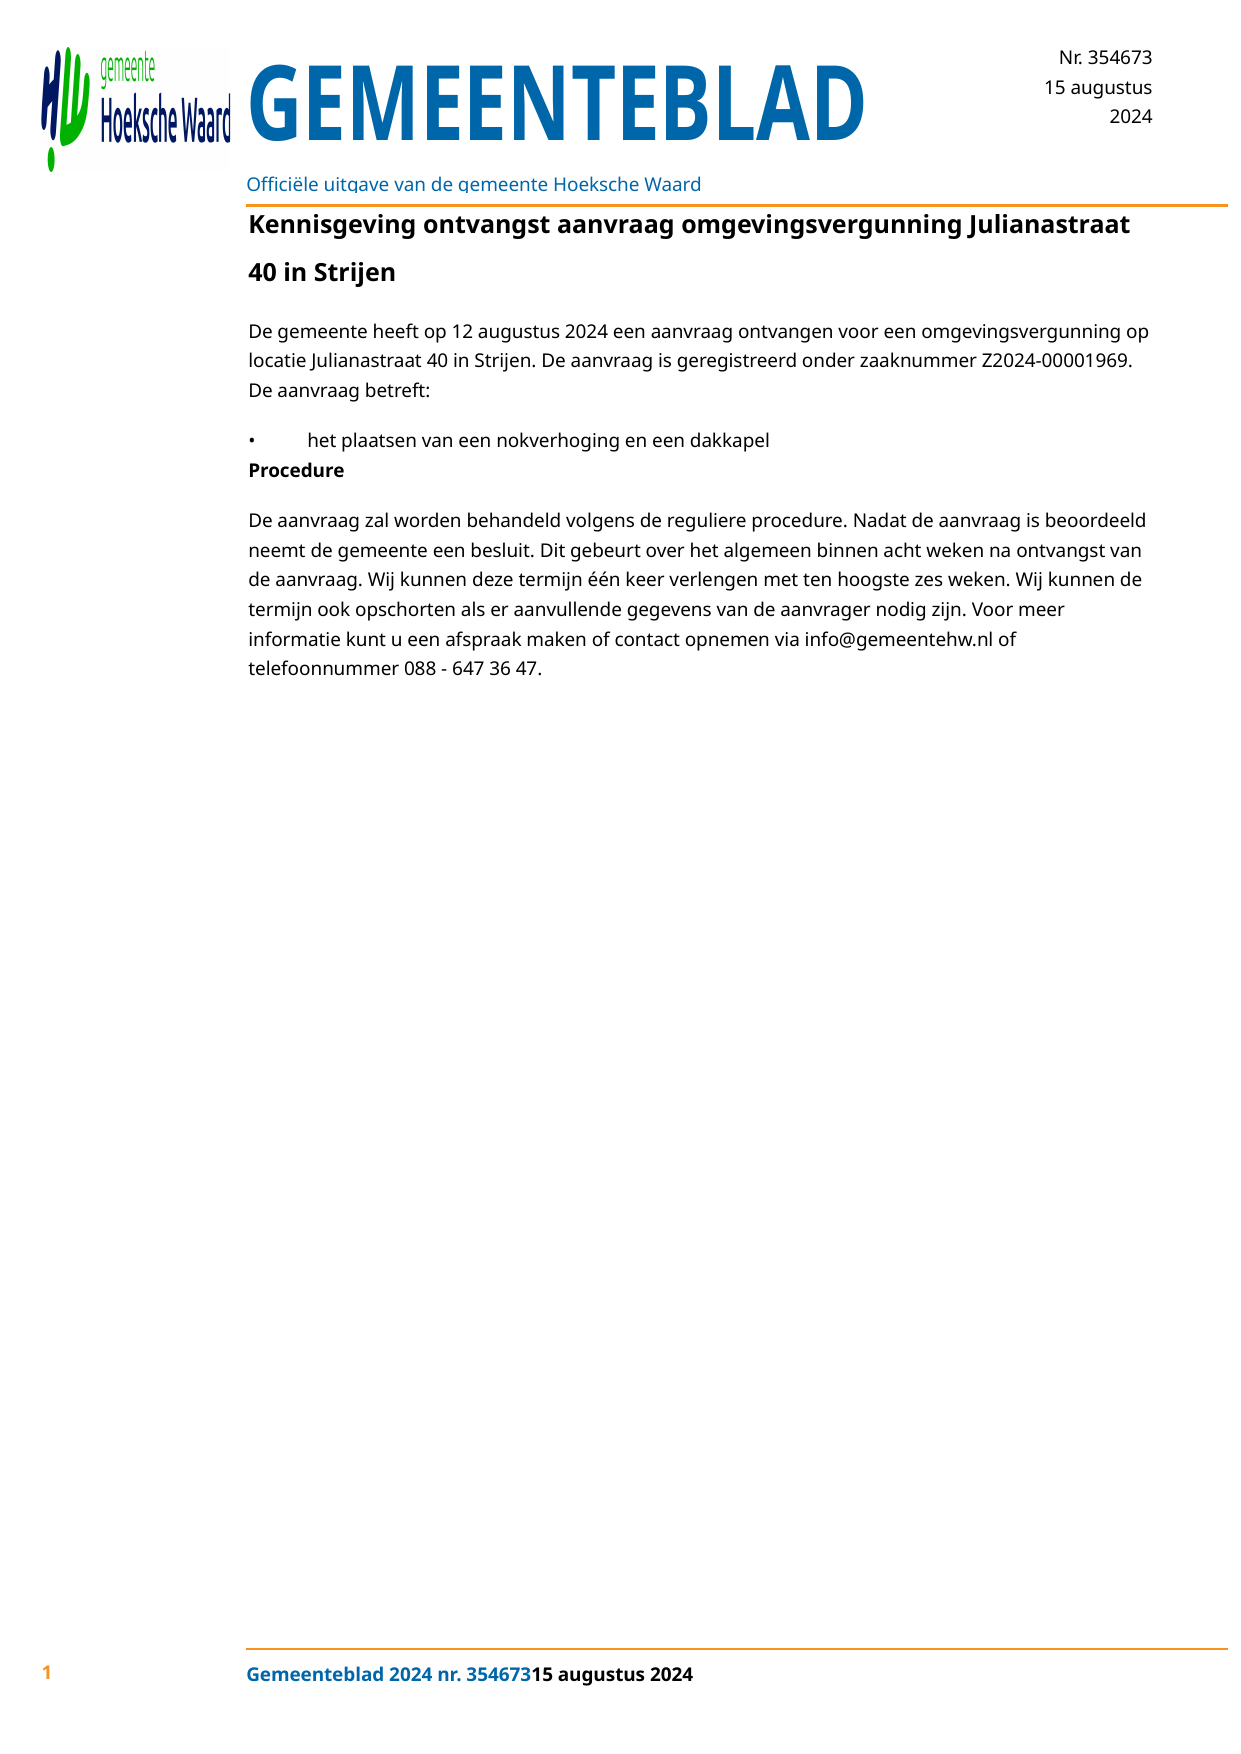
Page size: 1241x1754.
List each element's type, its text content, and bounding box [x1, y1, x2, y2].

list het plaatsen van een nokverhoging en een dakkapel [248, 427, 1152, 453]
text De aanvraag zal worden behandeld volgens de reguliere procedure. Nadat de aanvraag is beoordeeld neemt de gemeente een besluit. Dit gebeurt over het algemeen binnen acht weken na ontvangst van de aanvraag. Wij kunnen deze termijn één keer verlengen met ten hoogste zes weken. Wij kunnen de termijn ook opschorten als er aanvullende gegevens van de aanvrager nodig zijn. Voor meer informatie kunt u een afspraak maken of contact opnemen via info@gemeentehw.nl of telefoonnummer 088 - 647 36 47. [248, 507, 1152, 681]
text De gemeente heeft op 12 augustus 2024 een aanvraag ontvangen voor een omgevingsvergunning op locatie Julianastraat 40 in Strijen. De aanvraag is geregistreerd onder zaaknummer Z2024-00001969. De aanvraag betreft: [248, 318, 1152, 403]
text Kennisgeving ontvangst aanvraag omgevingsvergunning Julianastraat 40 in Strijen [248, 207, 1152, 288]
text Procedure [248, 457, 1152, 483]
picture [41, 47, 231, 172]
